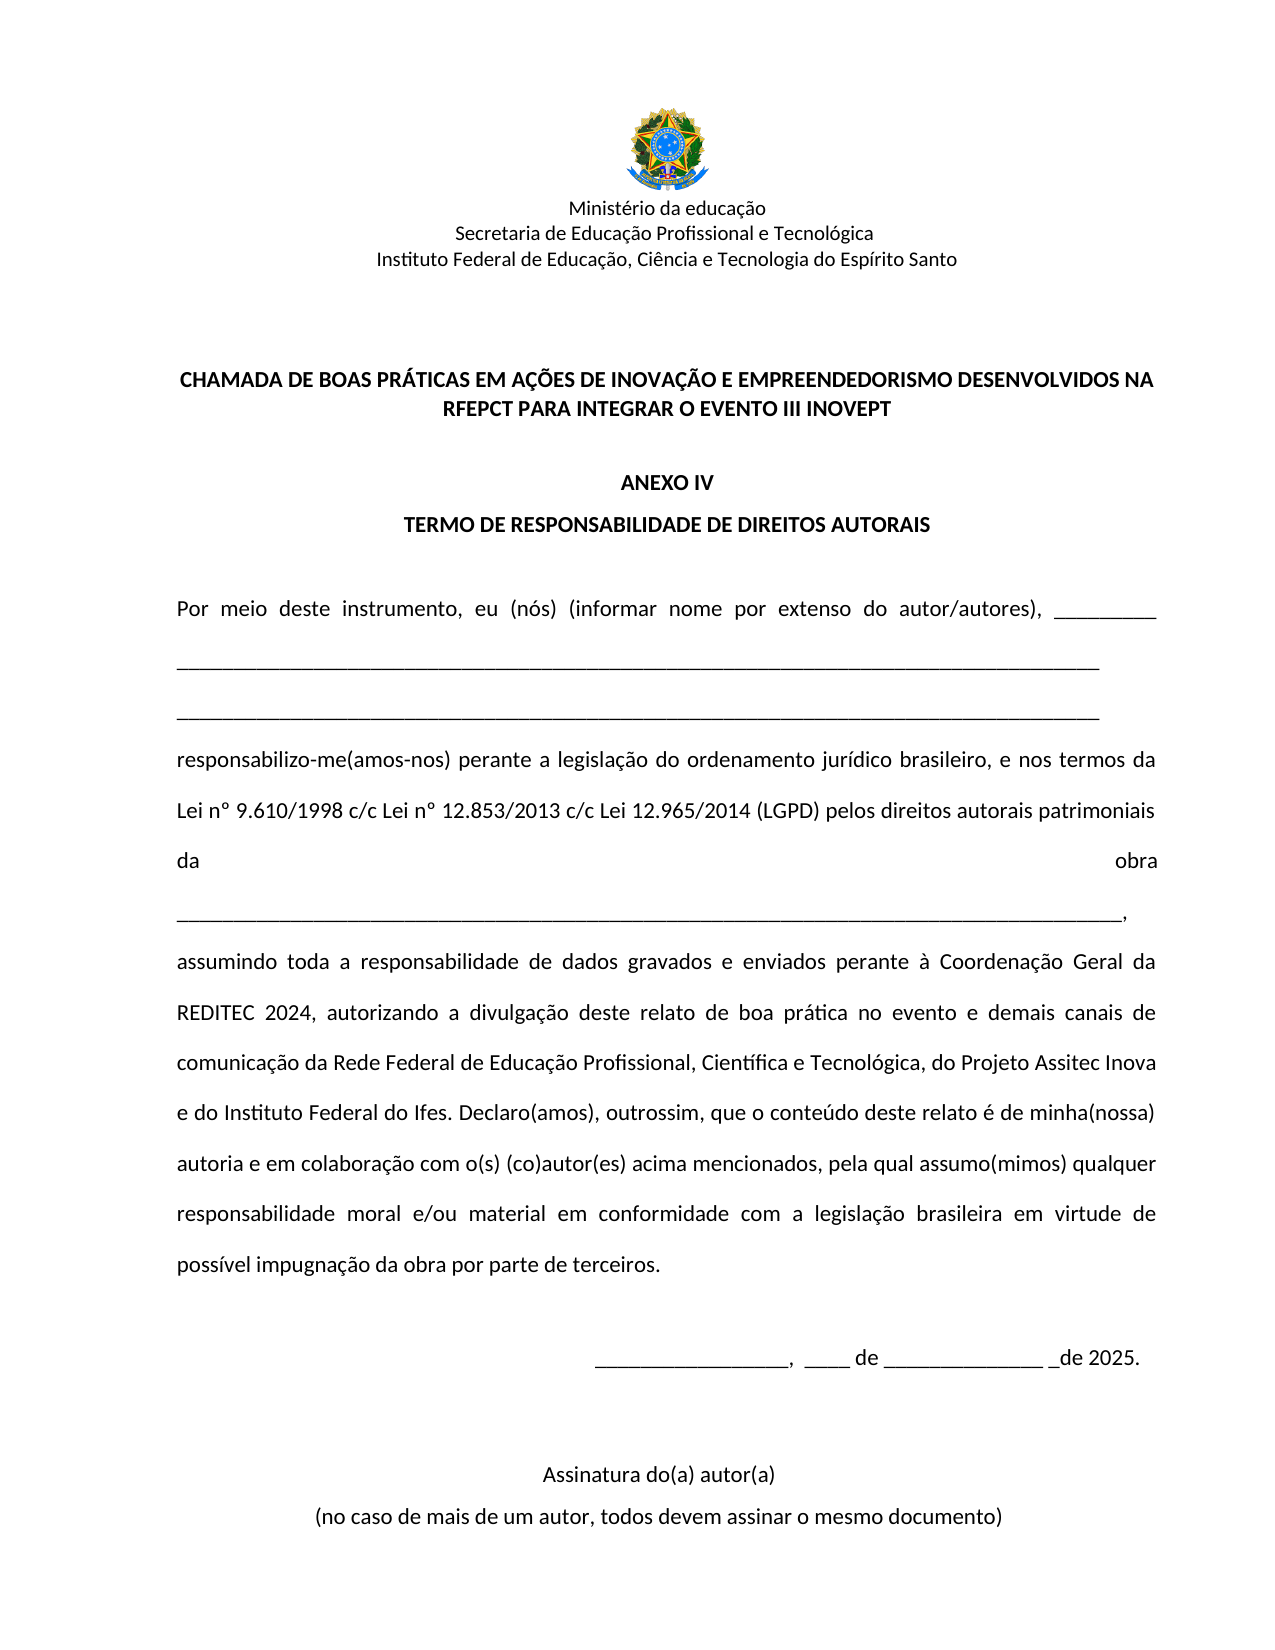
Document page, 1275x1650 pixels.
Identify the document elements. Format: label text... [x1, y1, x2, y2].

text ANEXO IV [177, 468, 1158, 496]
text CHAMADA DE BOAS PRÁTICAS EM AÇÕES DE INOVAÇÃO E EMPREENDEDORISMO DESENVOLVIDOS NA RFEPCT PARA INTEGRAR O EVENTO III INOVEPT [177, 366, 1158, 422]
text Por meio deste instrumento, eu (nós) (informar nome por extenso do autor/autores), _________ _________________________________________________________________________________ _________________________________________________________________________________ responsabilizo-me(amos-nos) perante a legislação do ordenamento jurídico brasileiro, e nos termos da Lei nº 9.610/1998 c/c Lei nº 12.853/2013 c/c Lei 12.965/2014 (LGPD) pelos direitos autorais patrimoniais da obra ___________________________________________________________________________________, assumindo toda a responsabilidade de dados gravados e enviados perante à Coordenação Geral da REDITEC 2024, autorizando a divulgação deste relato de boa prática no evento e demais canais de comunicação da Rede Federal de Educação Profissional, Científica e Tecnológica, do Projeto Assitec Inova e do Instituto Federal do Ifes. Declaro(amos), outrossim, que o conteúdo deste relato é de minha(nossa) autoria e em colaboração com o(s) (co)autor(es) acima mencionados, pela qual assumo(mimos) qualquer responsabilidade moral e/ou material em conformidade com a legislação brasileira em virtude de possível impugnação da obra por parte de terceiros. [177, 594, 1158, 1278]
text (no caso de mais de um autor, todos devem assinar o mesmo documento) [177, 1502, 1141, 1531]
text _________________, ____ de ______________ _de 2025. [177, 1343, 1141, 1371]
picture [584, 103, 750, 196]
text Assinatura do(a) autor(a) [332, 1461, 986, 1489]
text TERMO DE RESPONSABILIDADE DE DIREITOS AUTORAIS [177, 510, 1158, 538]
